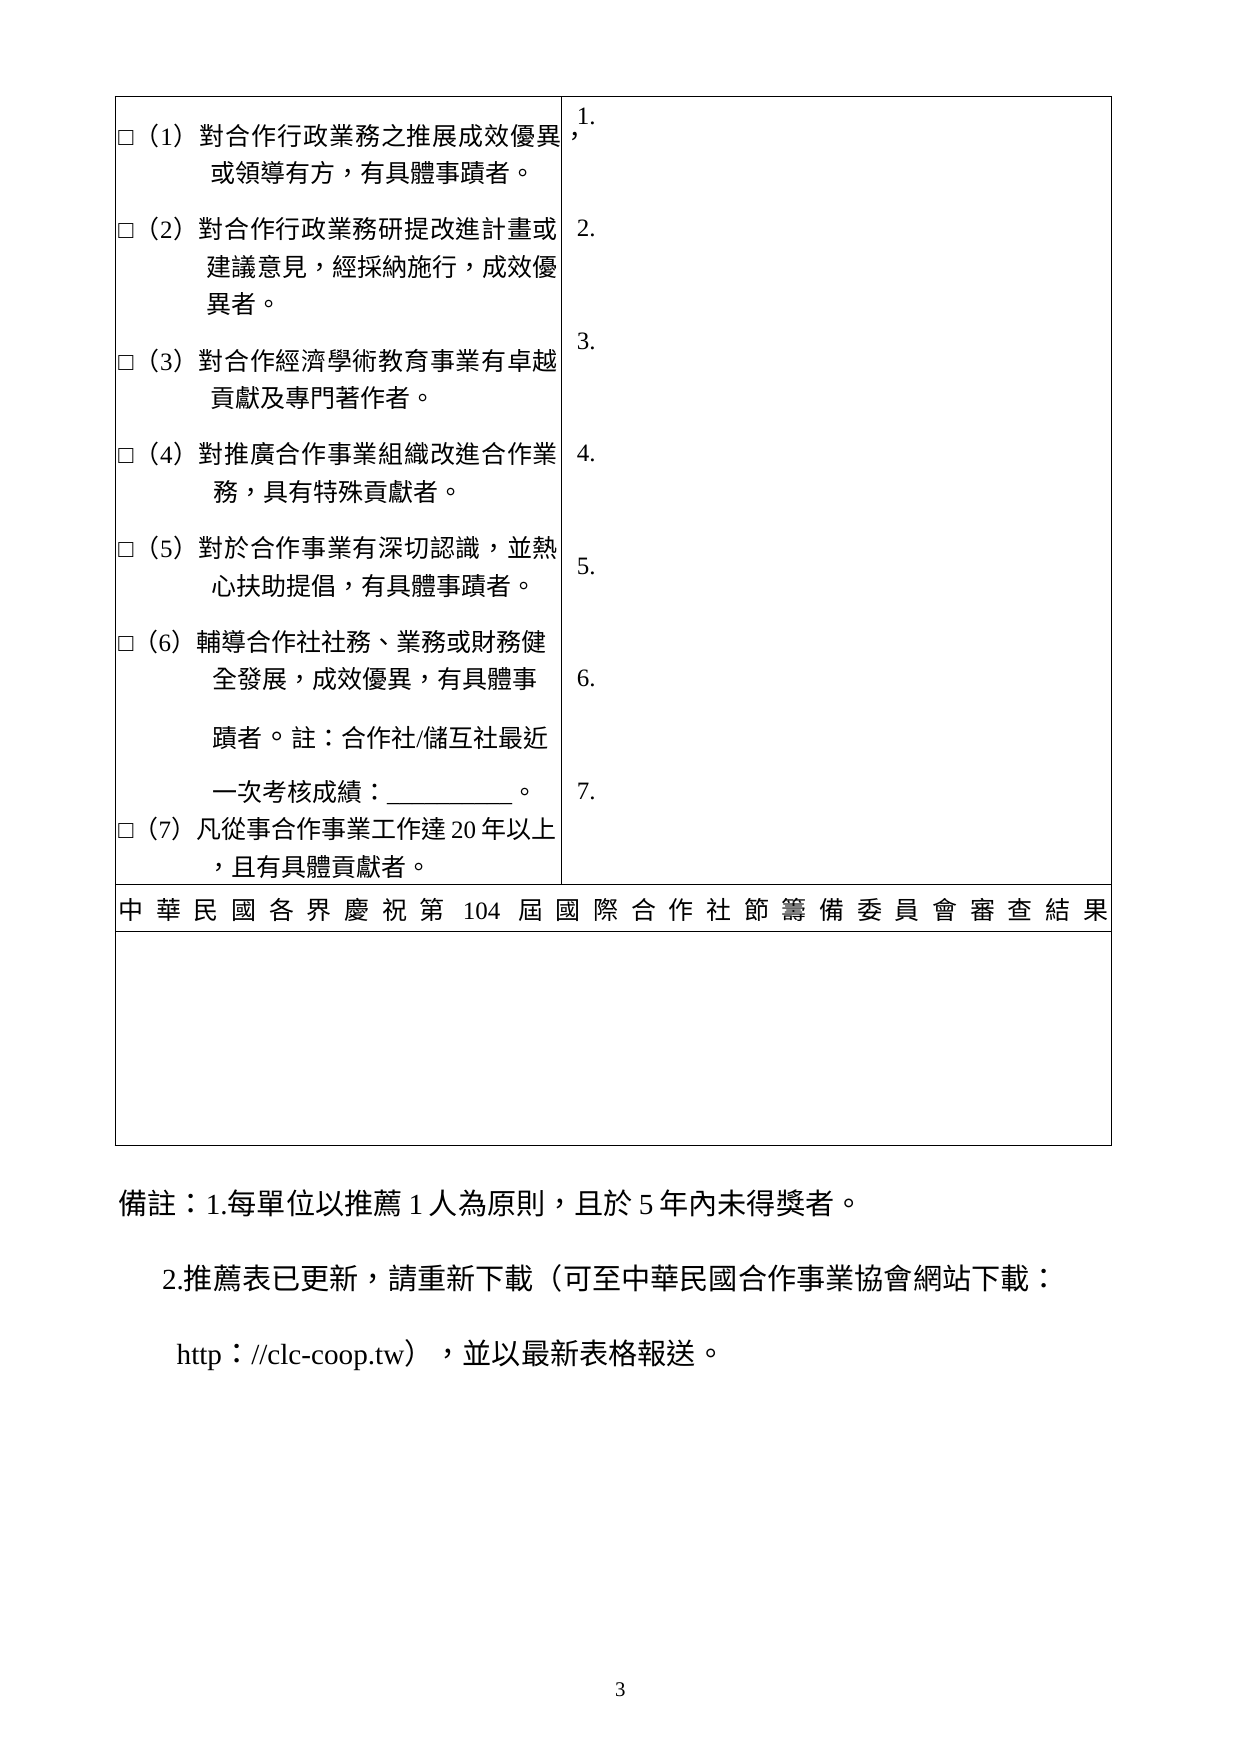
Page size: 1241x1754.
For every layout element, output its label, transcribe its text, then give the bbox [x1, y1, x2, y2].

text http：//clc-coop.tw），並以最新表格報送。 [118, 1314, 1122, 1389]
text 2.推薦表已更新，請重新下載（可至中華民國合作事業協會網站下載： [118, 1239, 1122, 1314]
table_cell 中華民國各界慶祝第104屆國際合作社節籌備委員會審查結果 [116, 885, 1111, 931]
table_cell [116, 932, 1111, 1144]
text 備註：1.每單位以推薦1人為原則，且於5年內未得獎者。 [118, 1164, 1122, 1239]
table_cell □（1）對合作行政業務之推展成效優異，或領導有方，有具體事蹟者。 □（2）對合作行政業務研提改進計畫或建議意見，經採納施行，成效優異者。 □（3）對合作經濟學術教育事業有卓越貢獻及專門著作者。 □（4）對推廣合作事業組織改進合作業務，具有特殊貢獻者。 □（5）對於合作事業有深切認識，並熱心扶助提倡，有具體事蹟者。 □（6）輔導合作社社務、業務或財務健全發展，成效優異，有具體事蹟者。註：合作社/儲互社最近一次考核成績：__________。 □（7）凡從事合作事業工作達20年以上，且有具體貢獻者。 [116, 97, 561, 884]
table_cell 1. 2. 3. 4. 5. 6. 7. [562, 97, 1111, 884]
